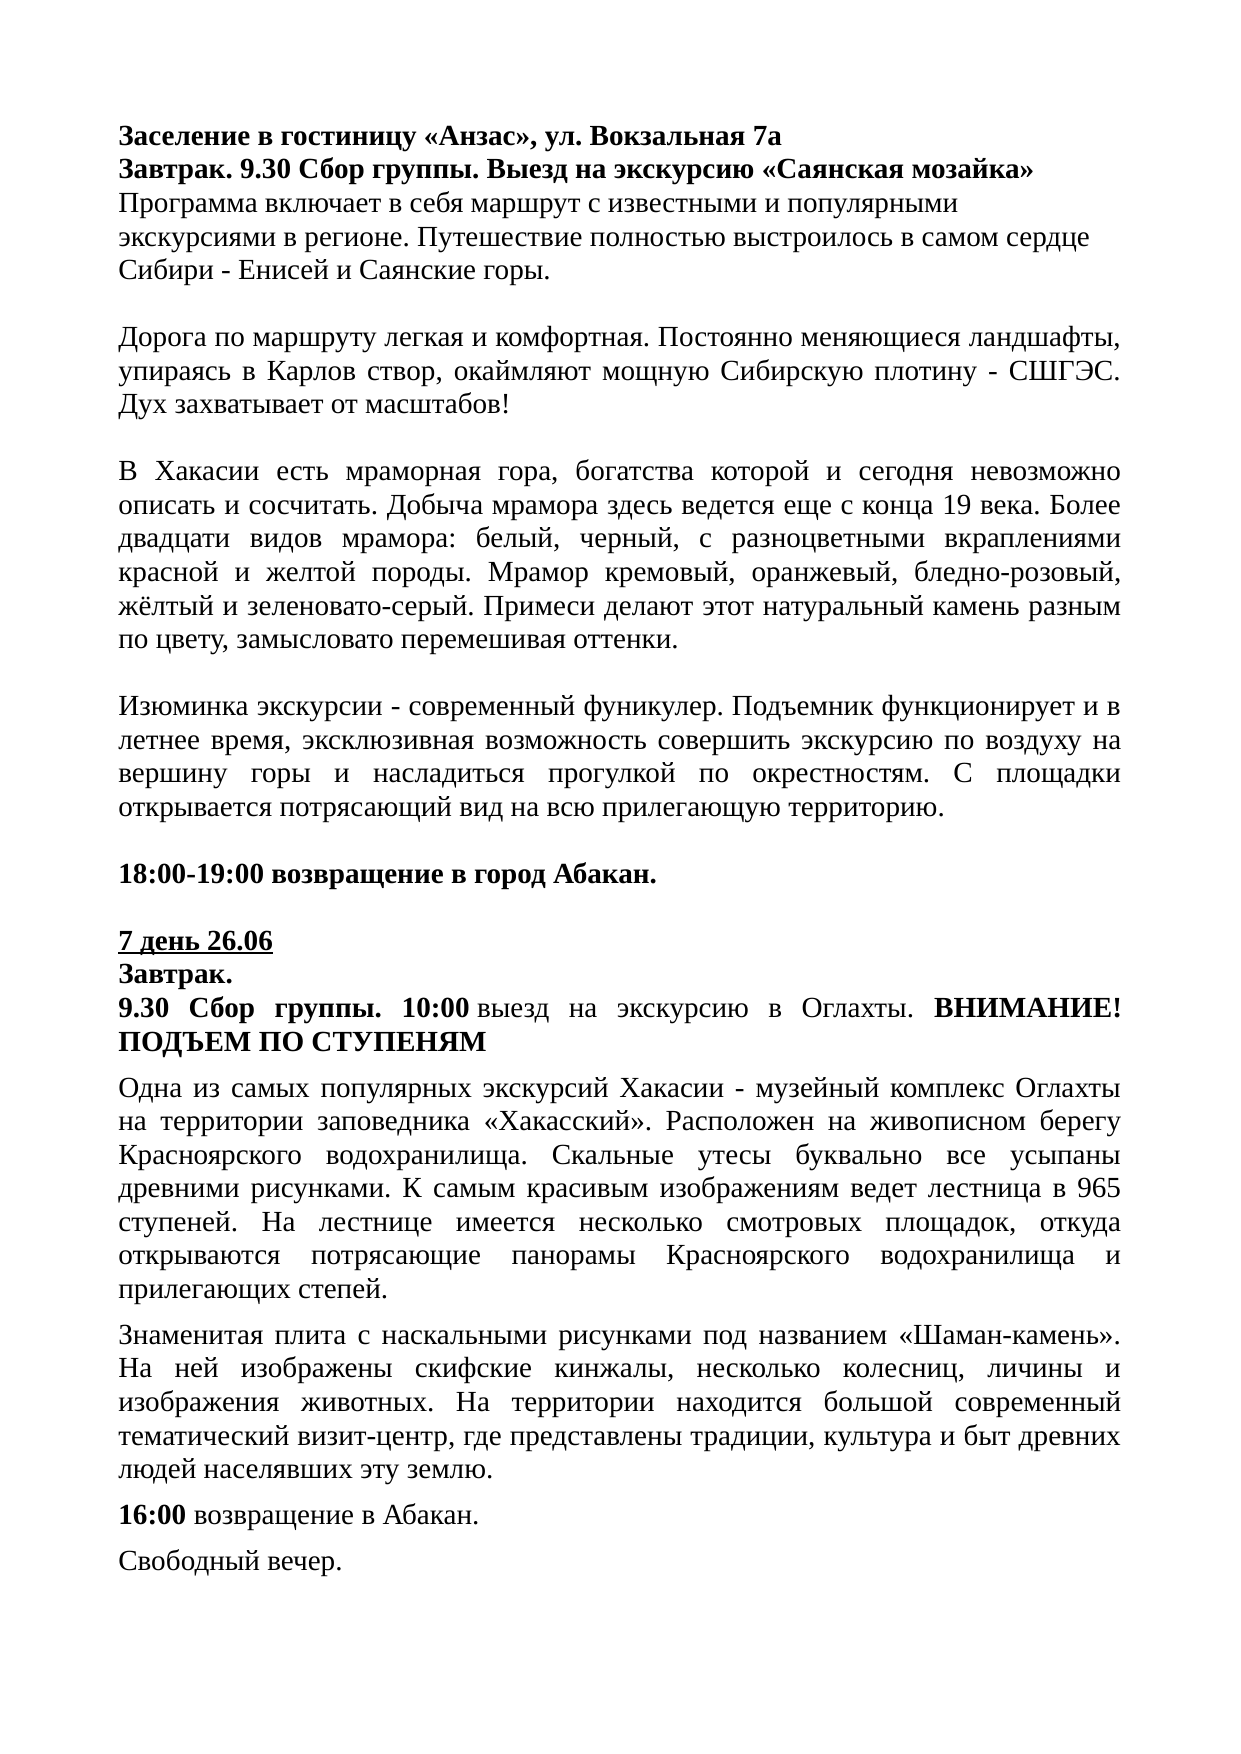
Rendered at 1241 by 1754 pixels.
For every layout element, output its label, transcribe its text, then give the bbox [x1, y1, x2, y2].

text 18:00-19:00 возвращение в город Абакан. [118, 856, 1122, 889]
text 16:00 возвращение в Абакан. [118, 1497, 1122, 1531]
text 7 день 26.06 Завтрак. [118, 923, 1122, 990]
text Знаменитая плита с наскальными рисунками под названием «Шаман-камень». На ней изображены скифские кинжалы, несколько колесниц, личины и изображения животных. На территории находится большой современный тематический визит-центр, где представлены традиции, культура и быт древних людей населявших эту землю. [118, 1317, 1122, 1485]
text Дорога по маршруту легкая и комфортная. Постоянно меняющиеся ландшафты, упираясь в Карлов створ, окаймляют мощную Сибирскую плотину - СШГЭС. Дух захватывает от масштабов! [118, 319, 1122, 420]
text 9.30 Сбор группы. 10:00 выезд на экскурсию в Оглахты. ВНИМАНИЕ! ПОДЪЕМ ПО СТУПЕНЯМ [118, 990, 1122, 1057]
text Завтрак. 9.30 Сбор группы. Выезд на экскурсию «Саянская мозайка» [118, 152, 1122, 185]
text Одна из самых популярных экскурсий Хакасии - музейный комплекс Оглахты на территории заповедника «Хакасский». Расположен на живописном берегу Красноярского водохранилища. Скальные утесы буквально все усыпаны древними рисунками. К самым красивым изображениям ведет лестница в 965 ступеней. На лестнице имеется несколько смотровых площадок, откуда открываются потрясающие панорамы Красноярского водохранилища и прилегающих степей. [118, 1070, 1122, 1304]
text Программа включает в себя маршрут с известными и популярными экскурсиями в регионе. Путешествие полностью выстроилось в самом сердце Сибири - Енисей и Саянские горы. [118, 185, 1122, 286]
text Заселение в гостиницу «Анзас», ул. Вокзальная 7а [118, 118, 1122, 152]
text Свободный вечер. [118, 1543, 1122, 1577]
text Изюминка экскурсии - современный фуникулер. Подъемник функционирует и в летнее время, эксклюзивная возможность совершить экскурсию по воздуху на вершину горы и насладиться прогулкой по окрестностям. С площадки открывается потрясающий вид на всю прилегающую территорию. [118, 688, 1122, 822]
text В Хакасии есть мраморная гора, богатства которой и сегодня невозможно описать и сосчитать. Добыча мрамора здесь ведется еще с конца 19 века. Более двадцати видов мрамора: белый, черный, с разноцветными вкраплениями красной и желтой породы. Мрамор кремовый, оранжевый, бледно-розовый, жёлтый и зеленовато-серый. Примеси делают этот натуральный камень разным по цвету, замысловато перемешивая оттенки. [118, 453, 1122, 655]
